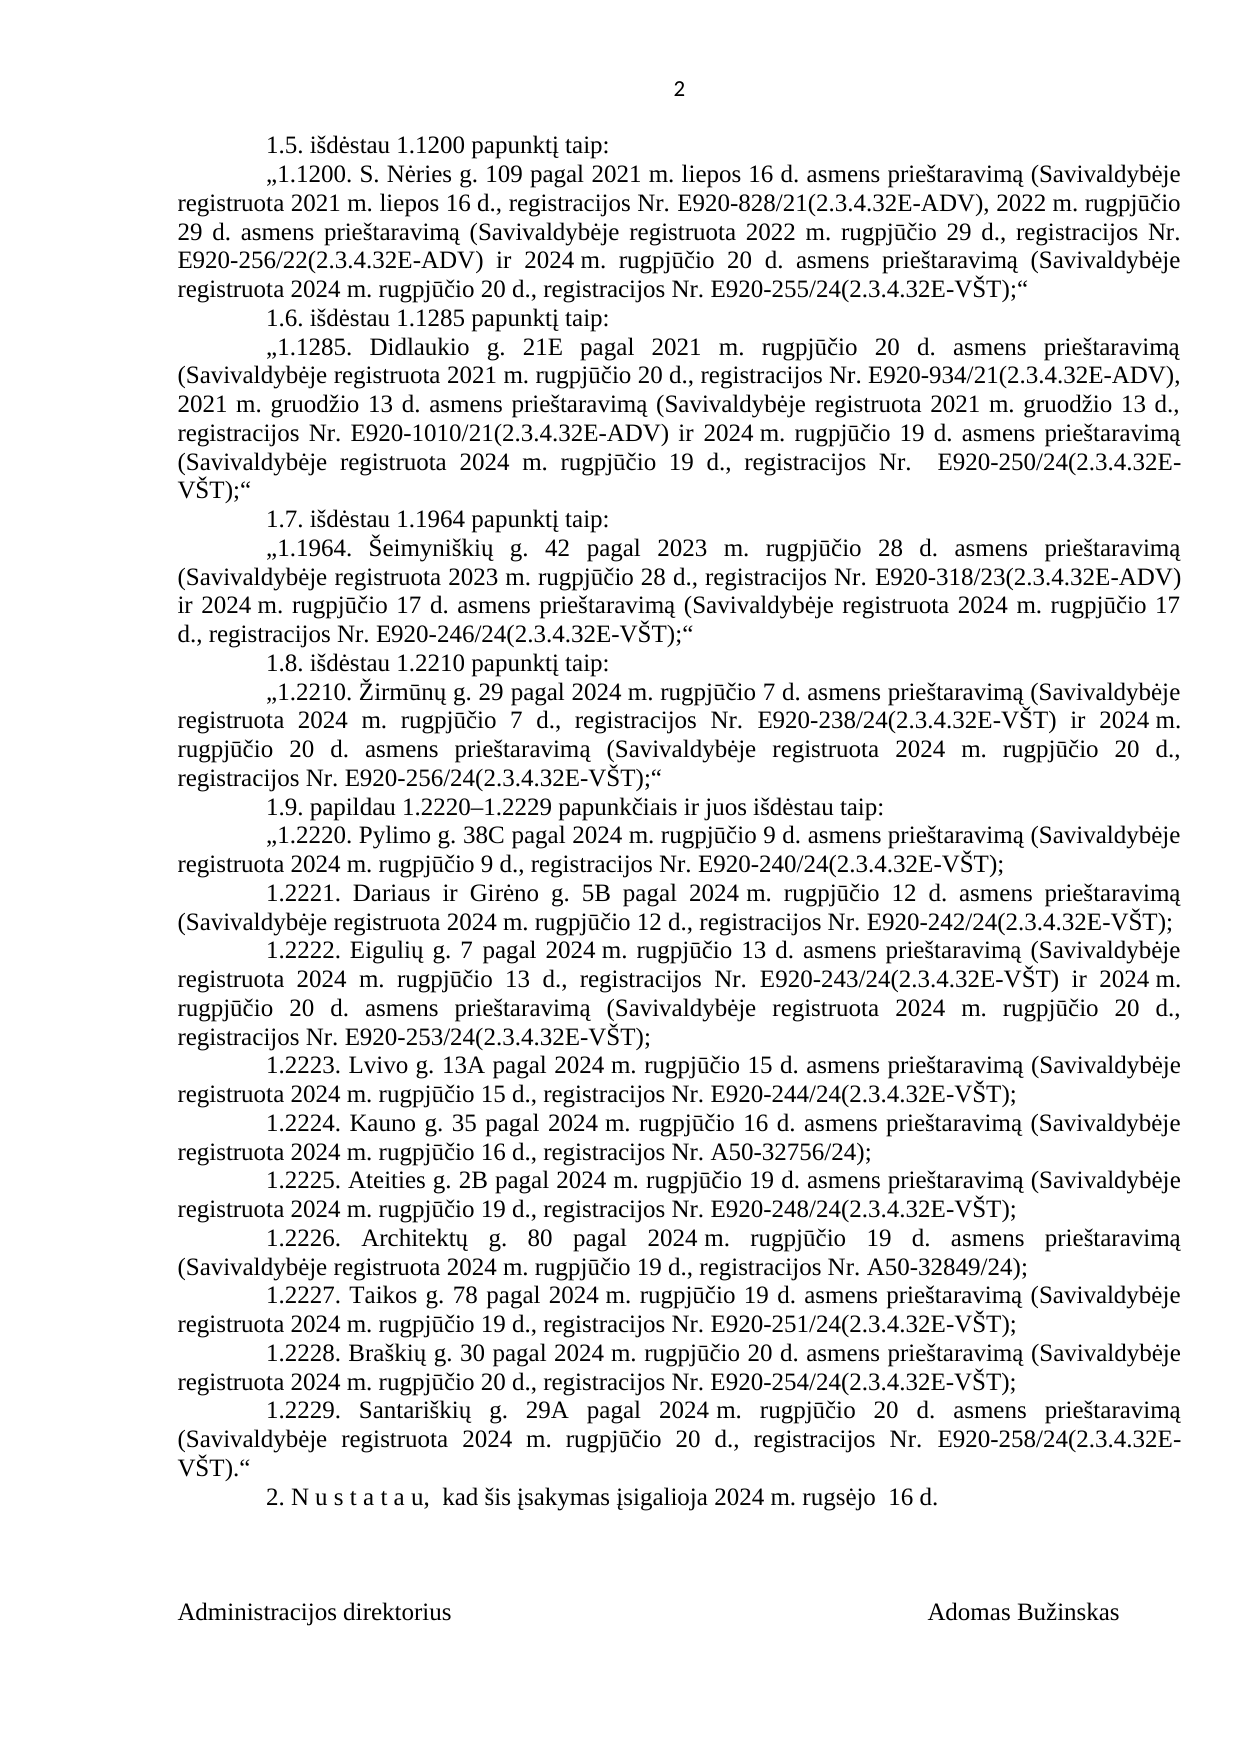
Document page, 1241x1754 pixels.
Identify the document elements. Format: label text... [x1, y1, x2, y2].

text 1.2225. Ateities g. 2B pagal 2024 m. rugpjūčio 19 d. asmens prieštaravimą (Savivaldybėje registruota 2024 m. rugpjūčio 19 d., registracijos Nr. E920-248/24(2.3.4.32E-VŠT); [177, 1166, 1181, 1223]
text 1.2221. Dariaus ir Girėno g. 5B pagal 2024 m. rugpjūčio 12 d. asmens prieštaravimą (Savivaldybėje registruota 2024 m. rugpjūčio 12 d., registracijos Nr. E920-242/24(2.3.4.32E-VŠT); [177, 878, 1181, 936]
text 1.2229. Santariškių g. 29A pagal 2024 m. rugpjūčio 20 d. asmens prieštaravimą (Savivaldybėje registruota 2024 m. rugpjūčio 20 d., registracijos Nr. E920-258/24(2.3.4.32E-VŠT).“ [177, 1396, 1181, 1482]
text „1.1964. Šeimyniškių g. 42 pagal 2023 m. rugpjūčio 28 d. asmens prieštaravimą (Savivaldybėje registruota 2023 m. rugpjūčio 28 d., registracijos Nr. E920-318/23(2.3.4.32E-ADV) ir 2024 m. rugpjūčio 17 d. asmens prieštaravimą (Savivaldybėje registruota 2024 m. rugpjūčio 17 d., registracijos Nr. E920-246/24(2.3.4.32E-VŠT);“ [177, 533, 1181, 648]
text 1.5. išdėstau 1.1200 papunktį taip: [177, 131, 1181, 159]
text 1.2227. Taikos g. 78 pagal 2024 m. rugpjūčio 19 d. asmens prieštaravimą (Savivaldybėje registruota 2024 m. rugpjūčio 19 d., registracijos Nr. E920-251/24(2.3.4.32E-VŠT); [177, 1281, 1181, 1338]
text „1.1285. Didlaukio g. 21E pagal 2021 m. rugpjūčio 20 d. asmens prieštaravimą (Savivaldybėje registruota 2021 m. rugpjūčio 20 d., registracijos Nr. E920-934/21(2.3.4.32E-ADV), 2021 m. gruodžio 13 d. asmens prieštaravimą (Savivaldybėje registruota 2021 m. gruodžio 13 d., registracijos Nr. E920-1010/21(2.3.4.32E-ADV) ir 2024 m. rugpjūčio 19 d. asmens prieštaravimą (Savivaldybėje registruota 2024 m. rugpjūčio 19 d., registracijos Nr. E920-250/24(2.3.4.32E-VŠT);“ [177, 332, 1181, 504]
text 1.2222. Eigulių g. 7 pagal 2024 m. rugpjūčio 13 d. asmens prieštaravimą (Savivaldybėje registruota 2024 m. rugpjūčio 13 d., registracijos Nr. E920-243/24(2.3.4.32E-VŠT) ir 2024 m. rugpjūčio 20 d. asmens prieštaravimą (Savivaldybėje registruota 2024 m. rugpjūčio 20 d., registracijos Nr. E920-253/24(2.3.4.32E-VŠT); [177, 936, 1181, 1051]
text 1.6. išdėstau 1.1285 papunktį taip: [177, 303, 1181, 332]
text „1.1200. S. Nėries g. 109 pagal 2021 m. liepos 16 d. asmens prieštaravimą (Savivaldybėje registruota 2021 m. liepos 16 d., registracijos Nr. E920-828/21(2.3.4.32E-ADV), 2022 m. rugpjūčio 29 d. asmens prieštaravimą (Savivaldybėje registruota 2022 m. rugpjūčio 29 d., registracijos Nr. E920-256/22(2.3.4.32E-ADV) ir 2024 m. rugpjūčio 20 d. asmens prieštaravimą (Savivaldybėje registruota 2024 m. rugpjūčio 20 d., registracijos Nr. E920-255/24(2.3.4.32E-VŠT);“ [177, 159, 1181, 303]
text 1.8. išdėstau 1.2210 papunktį taip: [177, 648, 1181, 677]
text 1.2226. Architektų g. 80 pagal 2024 m. rugpjūčio 19 d. asmens prieštaravimą (Savivaldybėje registruota 2024 m. rugpjūčio 19 d., registracijos Nr. A50-32849/24); [177, 1223, 1181, 1281]
text „1.2210. Žirmūnų g. 29 pagal 2024 m. rugpjūčio 7 d. asmens prieštaravimą (Savivaldybėje registruota 2024 m. rugpjūčio 7 d., registracijos Nr. E920-238/24(2.3.4.32E-VŠT) ir 2024 m. rugpjūčio 20 d. asmens prieštaravimą (Savivaldybėje registruota 2024 m. rugpjūčio 20 d., registracijos Nr. E920-256/24(2.3.4.32E-VŠT);“ [177, 677, 1181, 792]
text 1.9. papildau 1.2220–1.2229 papunkčiais ir juos išdėstau taip: [177, 792, 1181, 821]
text 2. N u s t a t a u, kad šis įsakymas įsigalioja 2024 m. rugsėjo 16 d. [177, 1482, 1181, 1511]
text „1.2220. Pylimo g. 38C pagal 2024 m. rugpjūčio 9 d. asmens prieštaravimą (Savivaldybėje registruota 2024 m. rugpjūčio 9 d., registracijos Nr. E920-240/24(2.3.4.32E-VŠT); [177, 821, 1181, 878]
text 1.2228. Braškių g. 30 pagal 2024 m. rugpjūčio 20 d. asmens prieštaravimą (Savivaldybėje registruota 2024 m. rugpjūčio 20 d., registracijos Nr. E920-254/24(2.3.4.32E-VŠT); [177, 1338, 1181, 1396]
text 1.2224. Kauno g. 35 pagal 2024 m. rugpjūčio 16 d. asmens prieštaravimą (Savivaldybėje registruota 2024 m. rugpjūčio 16 d., registracijos Nr. A50-32756/24); [177, 1108, 1181, 1166]
text 1.7. išdėstau 1.1964 papunktį taip: [177, 504, 1181, 533]
text 1.2223. Lvivo g. 13A pagal 2024 m. rugpjūčio 15 d. asmens prieštaravimą (Savivaldybėje registruota 2024 m. rugpjūčio 15 d., registracijos Nr. E920-244/24(2.3.4.32E-VŠT); [177, 1051, 1181, 1108]
text Administracijos direktorius Adomas Bužinskas [177, 1597, 1181, 1626]
